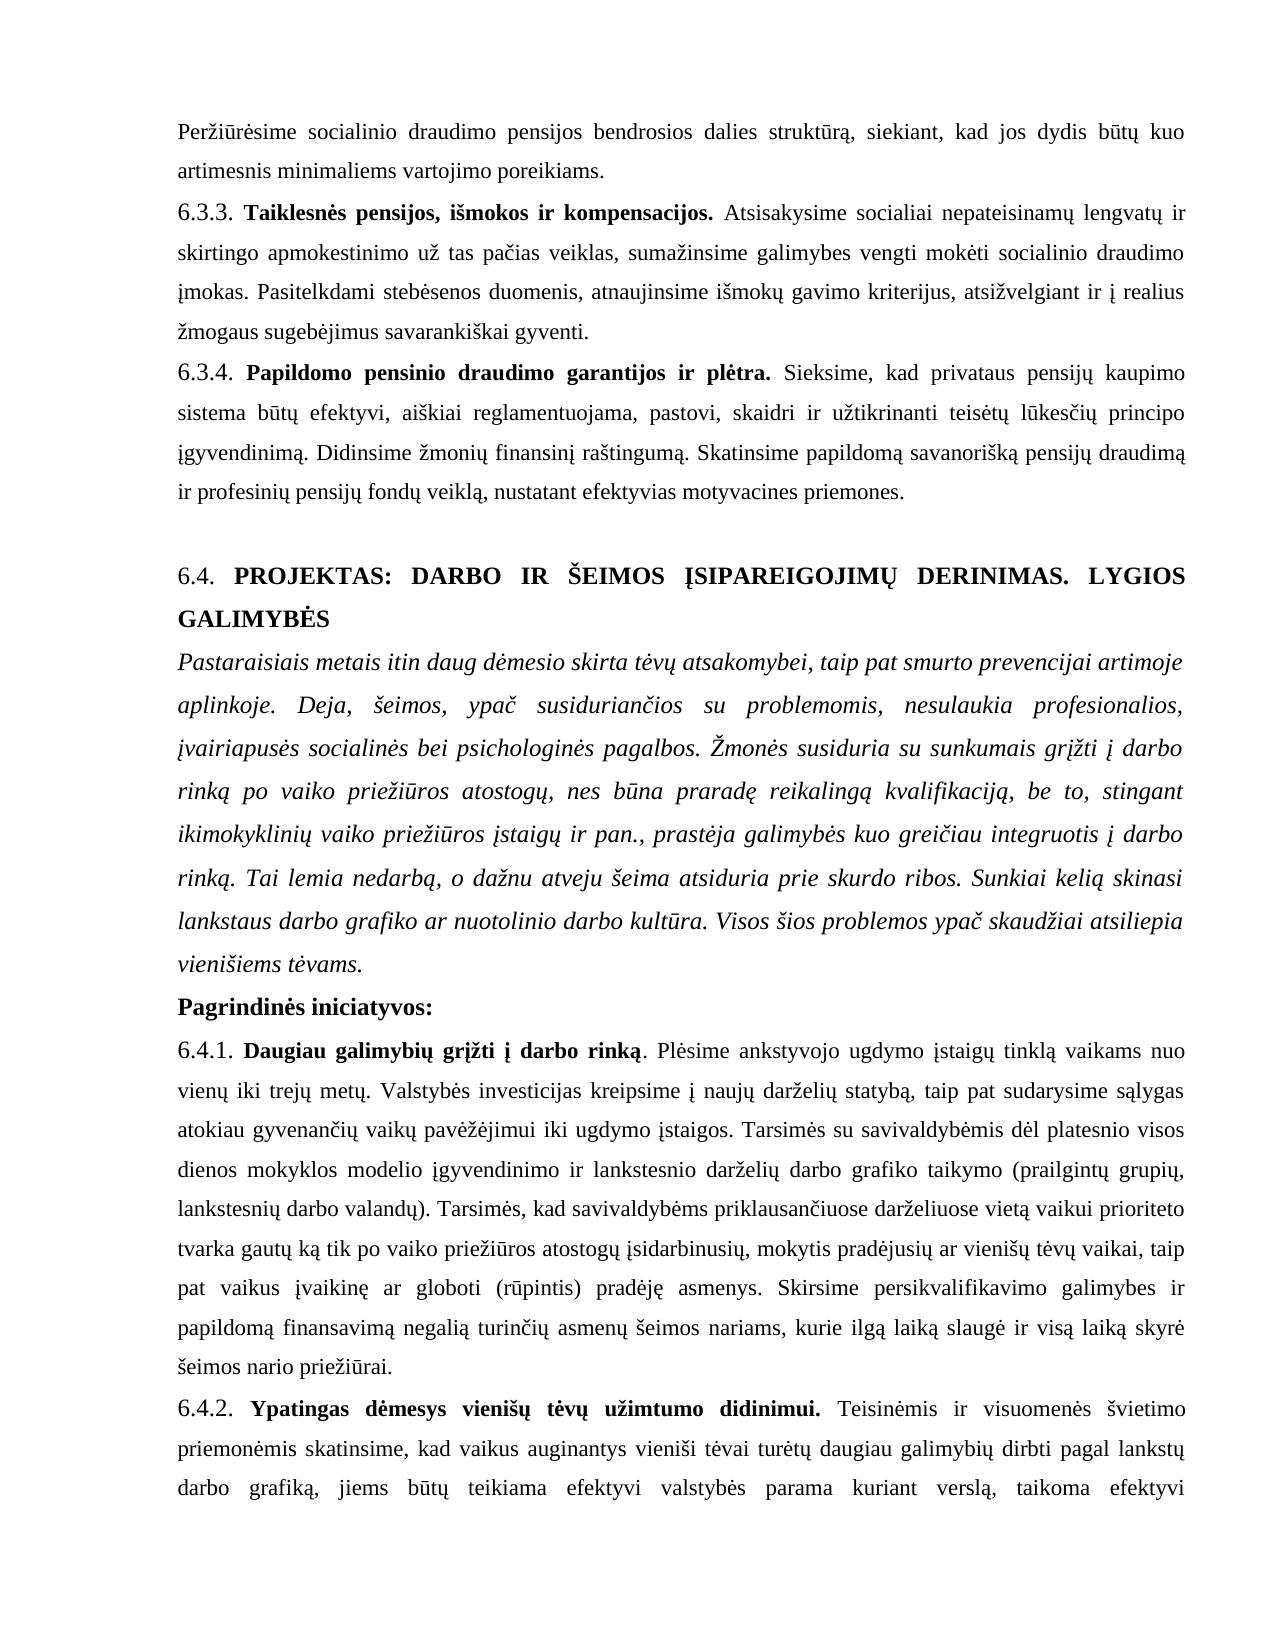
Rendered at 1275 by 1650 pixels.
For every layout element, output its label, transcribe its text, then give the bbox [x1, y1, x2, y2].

text Peržiūrėsime socialinio draudimo pensijos bendrosios dalies struktūrą, siekiant, kad jos dydis būtų kuo artimesnis minimaliems vartojimo poreikiams. [177, 118, 1186, 184]
text 6.4. PROJEKTAS: DARBO IR ŠEIMOS ĮSIPAREIGOJIMŲ DERINIMAS. LYGIOS GALIMYBĖS [177, 561, 1186, 633]
text 6.3.4. Papildomo pensinio draudimo garantijos ir plėtra. Sieksime, kad privataus pensijų kaupimo sistema būtų efektyvi, aiškiai reglamentuojama, pastovi, skaidri ir užtikrinanti teisėtų lūkesčių principo įgyvendinimą. Didinsime žmonių finansinį raštingumą. Skatinsime papildomą savanorišką pensijų draudimą ir profesinių pensijų fondų veiklą, nustatant efektyvias motyvacines priemones. [177, 357, 1186, 504]
text 6.3.3. Taiklesnės pensijos, išmokos ir kompensacijos. Atsisakysime socialiai nepateisinamų lengvatų ir skirtingo apmokestinimo už tas pačias veiklas, sumažinsime galimybes vengti mokėti socialinio draudimo įmokas. Pasitelkdami stebėsenos duomenis, atnaujinsime išmokų gavimo kriterijus, atsižvelgiant ir į realius žmogaus sugebėjimus savarankiškai gyventi. [177, 197, 1186, 344]
text 6.4.2. Ypatingas dėmesys vienišų tėvų užimtumo didinimui. Teisinėmis ir visuomenės švietimo priemonėmis skatinsime, kad vaikus auginantys vieniši tėvai turėtų daugiau galimybių dirbti pagal lankstų darbo grafiką, jiems būtų teikiama efektyvi valstybės parama kuriant verslą, taikoma efektyvi [177, 1393, 1186, 1501]
text Pagrindinės iniciatyvos: [177, 992, 1186, 1021]
text 6.4.1. Daugiau galimybių grįžti į darbo rinką. Plėsime ankstyvojo ugdymo įstaigų tinklą vaikams nuo vienų iki trejų metų. Valstybės investicijas kreipsime į naujų darželių statybą, taip pat sudarysime sąlygas atokiau gyvenančių vaikų pavėžėjimui iki ugdymo įstaigos. Tarsimės su savivaldybėmis dėl platesnio visos dienos mokyklos modelio įgyvendinimo ir lankstesnio darželių darbo grafiko taikymo (prailgintų grupių, lankstesnių darbo valandų). Tarsimės, kad savivaldybėms priklausančiuose darželiuose vietą vaikui prioriteto tvarka gautų ką tik po vaiko priežiūros atostogų įsidarbinusių, mokytis pradėjusių ar vienišų tėvų vaikai, taip pat vaikus įvaikinę ar globoti (rūpintis) pradėję asmenys. Skirsime persikvalifikavimo galimybes ir papildomą finansavimą negalią turinčių asmenų šeimos nariams, kurie ilgą laiką slaugė ir visą laiką skyrė šeimos nario priežiūrai. [177, 1035, 1186, 1380]
text Pastaraisiais metais itin daug dėmesio skirta tėvų atsakomybei, taip pat smurto prevencijai artimoje aplinkoje. Deja, šeimos, ypač susiduriančios su problemomis, nesulaukia profesionalios, įvairiapusės socialinės bei psichologinės pagalbos. Žmonės susiduria su sunkumais grįžti į darbo rinką po vaiko priežiūros atostogų, nes būna praradę reikalingą kvalifikaciją, be to, stingant ikimokyklinių vaiko priežiūros įstaigų ir pan., prastėja galimybės kuo greičiau integruotis į darbo rinką. Tai lemia nedarbą, o dažnu atveju šeima atsiduria prie skurdo ribos. Sunkiai kelią skinasi lankstaus darbo grafiko ar nuotolinio darbo kultūra. Visos šios problemos ypač skaudžiai atsiliepia vienišiems tėvams. [177, 647, 1186, 978]
